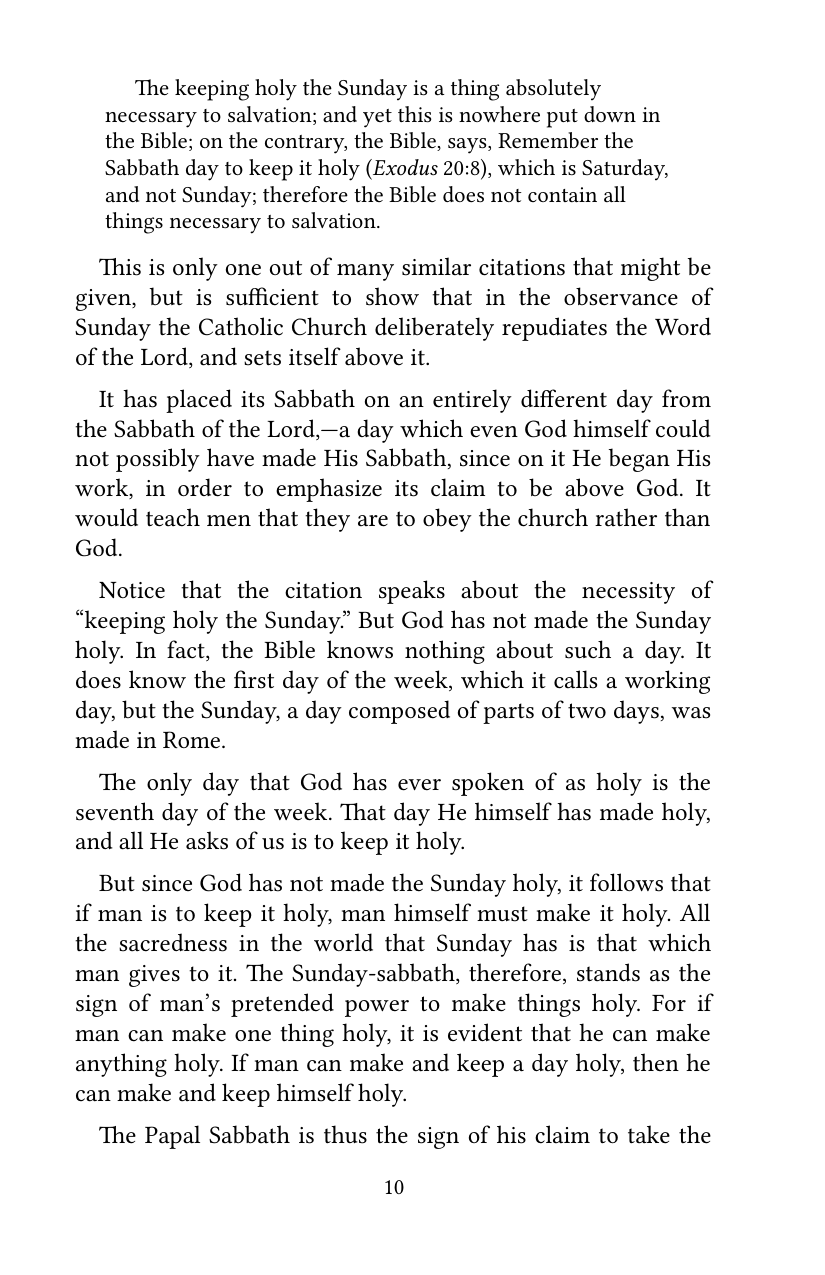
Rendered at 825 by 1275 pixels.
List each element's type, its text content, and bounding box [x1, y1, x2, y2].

text It has placed its Sabbath on an entirely different day from the Sabbath of the Lord,—a day which even God himself could not possibly have made His Sabbath, since on it He began His work, in order to emphasize its claim to be above God. It would teach men that they are to obey the church rather than God. [75, 385, 712, 563]
text The only day that God has ever spoken of as holy is the seventh day of the week. That day He himself has made holy, and all He asks of us is to keep it holy. [75, 768, 712, 856]
text This is only one out of many similar citations that might be given, but is sufficient to show that in the observance of Sunday the Catholic Church deliberately repudiates the Word of the Lord, and sets itself above it. [75, 253, 712, 371]
text Notice that the citation speaks about the necessity of “keeping holy the Sunday.” But God has not made the Sunday holy. In fact, the Bible knows nothing about such a day. It does know the first day of the week, which it calls a working day, but the Sunday, a day composed of parts of two days, was made in Rome. [75, 576, 712, 754]
text But since God has not made the Sunday holy, it follows that if man is to keep it holy, man himself must make it holy. All the sacredness in the world that Sunday has is that which man gives to it. The Sunday-sabbath, therefore, stands as the sign of man’s pretended power to make things holy. For if man can make one thing holy, it is evident that he can make anything holy. If man can make and keep a day holy, then he can make and keep himself holy. [75, 869, 712, 1107]
text The Papal Sabbath is thus the sign of his claim to take the [75, 1121, 712, 1149]
text The keeping holy the Sunday is a thing absolutely necessary to salvation; and yet this is nowhere put down in the Bible; on the contrary, the Bible, says, Remember the Sabbath day to keep it holy (Exodus 20:8), which is Saturday, and not Sunday; therefore the Bible does not contain all things necessary to salvation. [105, 75, 682, 234]
